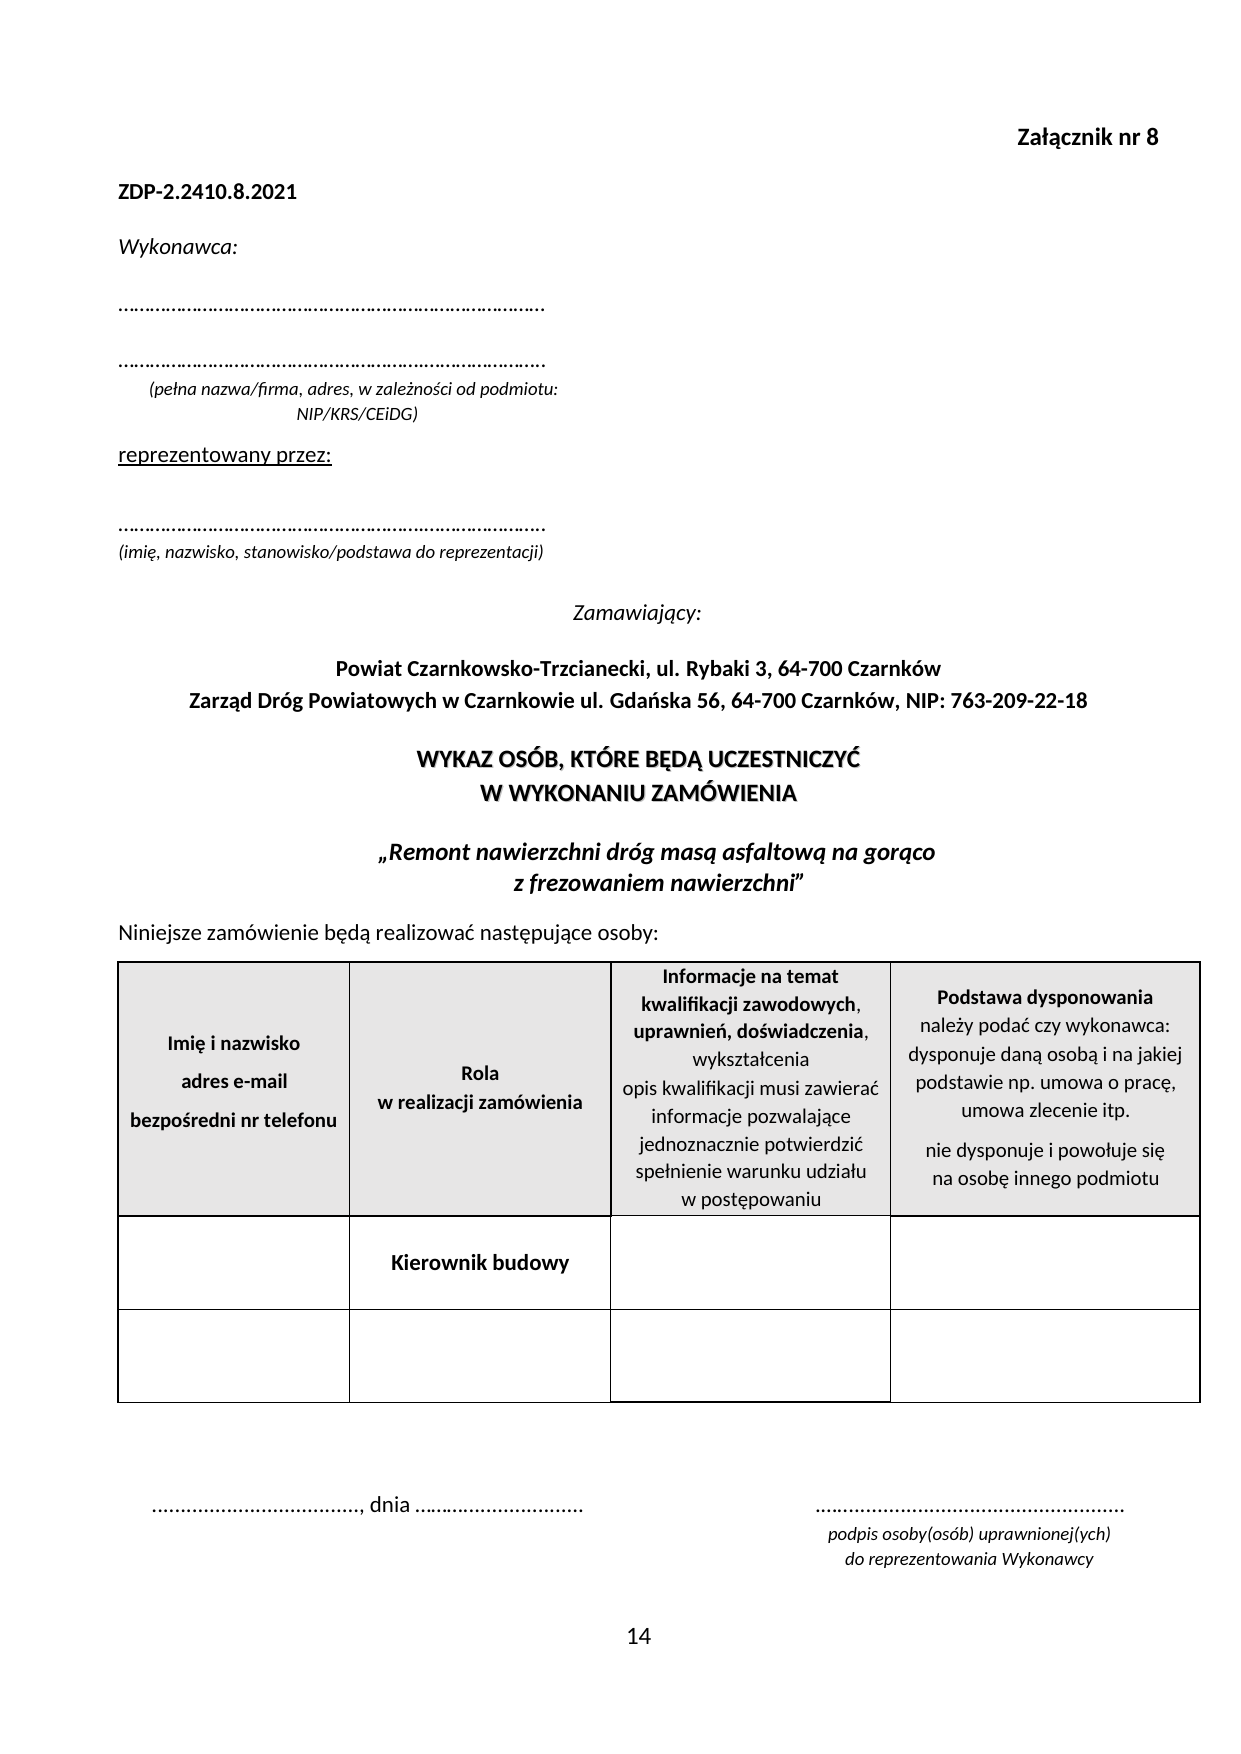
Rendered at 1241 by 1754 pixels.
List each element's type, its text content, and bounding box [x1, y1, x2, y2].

text ………………………………………………….………………….. [118, 509, 696, 537]
table_cell [611, 1310, 890, 1401]
text Niniejsze zamówienie będą realizować następujące osoby: [118, 918, 1159, 946]
text ………………………………………………….………………….. [118, 346, 1159, 374]
text Wykonawca: [118, 232, 1159, 261]
text (imię, nazwisko, stanowisko/podstawa do reprezentacji) [118, 540, 696, 563]
text ……………………………………………………………………… [118, 289, 1159, 317]
text W WYKONANIU ZAMÓWIENIA [118, 778, 1159, 808]
table_cell [350, 1310, 610, 1401]
text NIP/KRS/CEiDG) [118, 403, 769, 426]
text Załącznik nr 8 [118, 121, 1159, 152]
text ZDP-2.2410.8.2021 [118, 177, 1159, 205]
text Powiat Czarnkowsko-Trzcianecki, ul. Rybaki 3, 64-700 Czarnków Zarząd Dróg Powiatowych w Czarnkowie ul. Gdańska 56, 64‑700 Czarnków, NIP: 763-209-22-18 [118, 654, 1159, 714]
table_header Rola w realizacji zamówienia [350, 963, 610, 1215]
table_cell [891, 1310, 1199, 1401]
table_header Imię i nazwisko adres e-mail bezpośredni nr telefonu [119, 963, 349, 1215]
table_cell [891, 1217, 1199, 1308]
text reprezentowany przez: [118, 440, 1159, 468]
list z frezowaniem nawierzchni” [193, 867, 1129, 897]
table_header Podstawa dysponowania należy podać czy wykonawca: dysponuje daną osobą i na jakiej podstawie np. umowa o pracę, umowa zlecenie itp. nie dysponuje i powołuje się na osobę innego podmiotu [891, 963, 1199, 1215]
table_cell Kierownik budowy [350, 1217, 610, 1308]
text (pełna nazwa/firma, adres, w zależności od podmiotu: [118, 377, 770, 400]
text ...................................., dnia ………..................... .….................................................. [118, 1491, 1159, 1518]
table_cell [611, 1216, 890, 1308]
table_header Informacje na temat kwalifikacji zawodowych, uprawnień, doświadczenia, wykształcenia opis kwalifikacji musi zawierać informacje pozwalające jednoznacznie potwierdzić spełnienie warunku udziału w postępowaniu [612, 963, 890, 1215]
text Zamawiający: [118, 598, 1159, 626]
text WYKAZ OSÓB, KTÓRE BĘDĄ UCZESTNICZYĆ [118, 743, 1159, 774]
text do reprezentowania Wykonawcy [118, 1547, 1159, 1570]
table_cell [119, 1310, 349, 1401]
table_cell [119, 1217, 349, 1308]
text podpis osoby(osób) uprawnionej(ych) [708, 1522, 1159, 1545]
list „Remont nawierzchni dróg masą asfaltową na gorąco [193, 836, 1129, 867]
